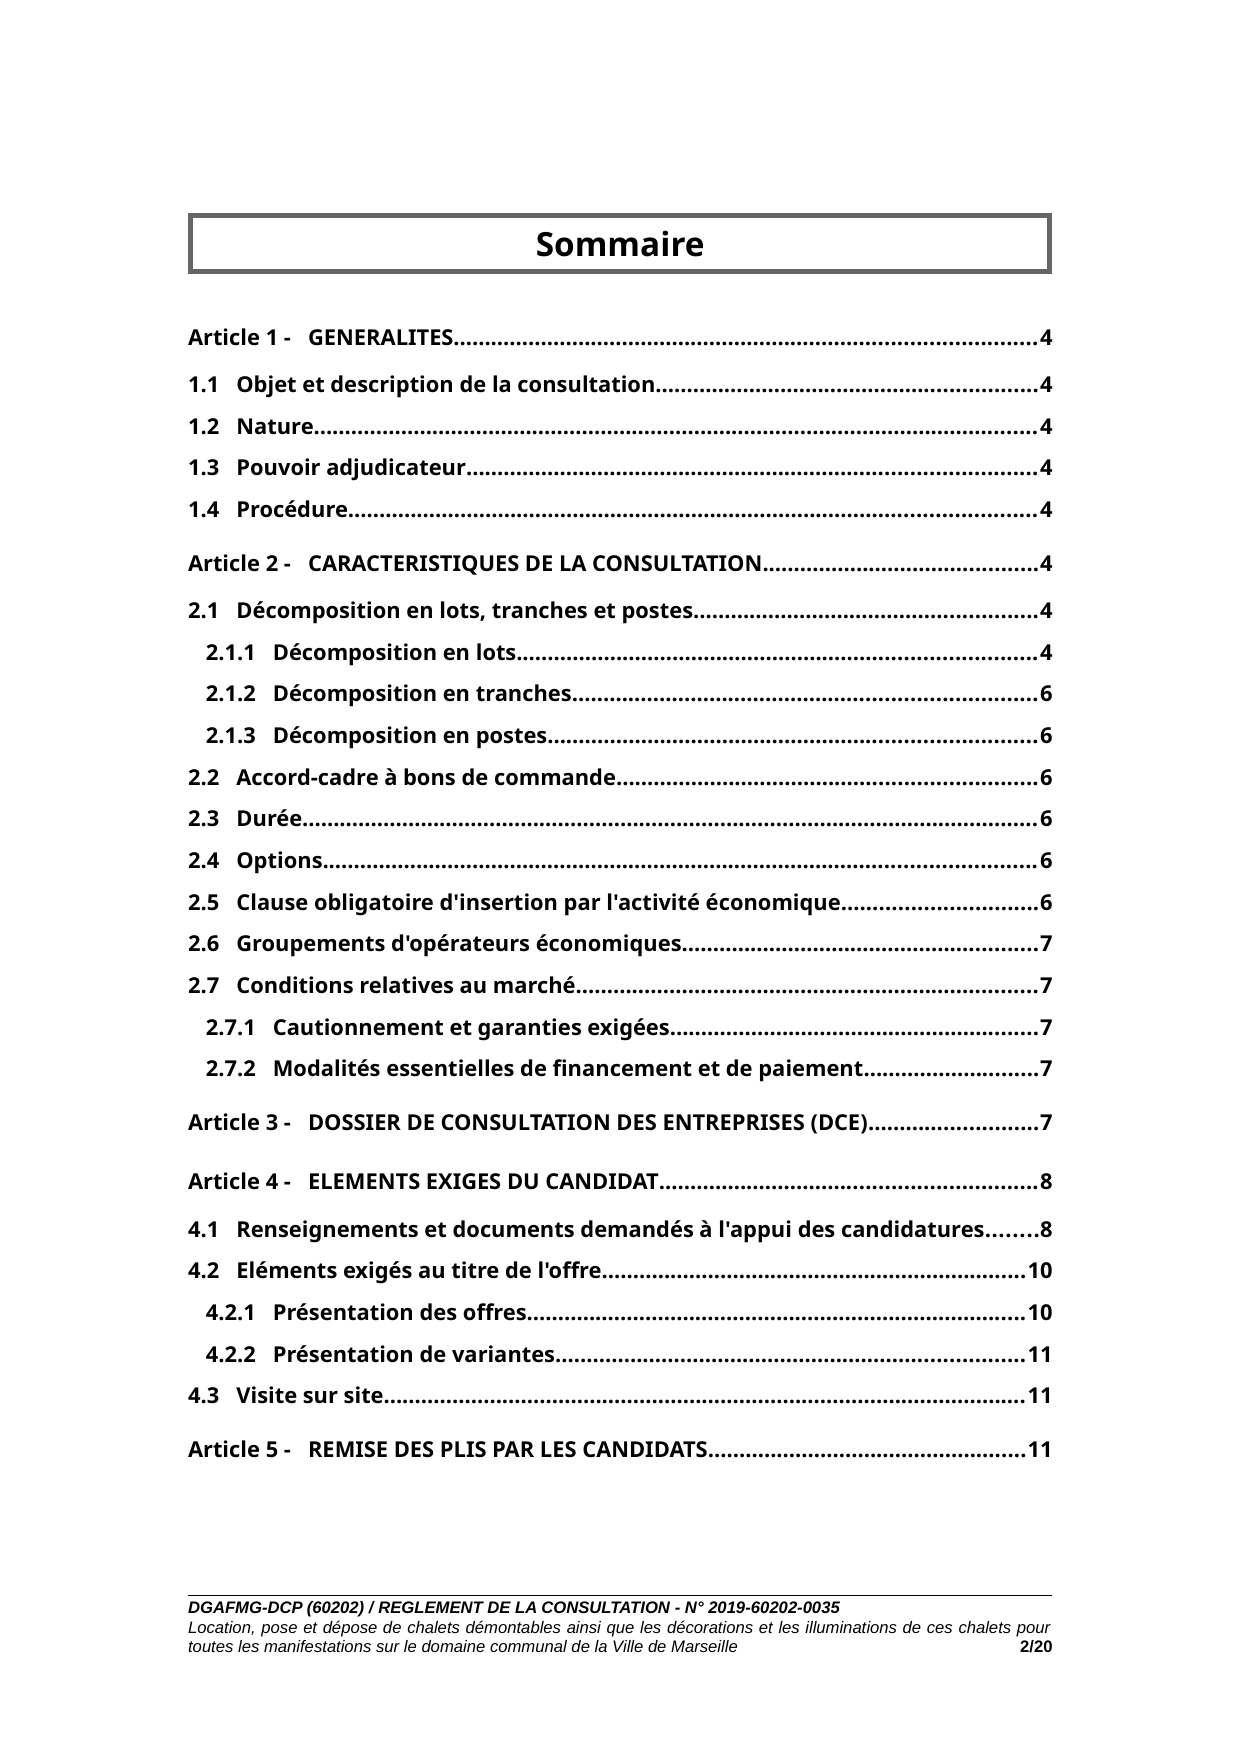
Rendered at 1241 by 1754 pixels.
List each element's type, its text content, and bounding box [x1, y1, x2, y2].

text 4.1 Renseignements et documents demandés à l'appui des candidatures 8 [188, 1213, 1052, 1243]
text 1.4 Procédure 4 [188, 494, 1052, 524]
text 2.2 Accord-cadre à bons de commande 6 [188, 762, 1052, 791]
text 2.1.2 Décomposition en tranches 6 [206, 678, 1052, 708]
text 2.7.2 Modalités essentielles de financement et de paiement 7 [206, 1053, 1052, 1083]
text Article 4 - ELEMENTS EXIGES DU CANDIDAT 8 [188, 1166, 1052, 1196]
text Article 3 - DOSSIER DE CONSULTATION DES ENTREPRISES (DCE) 7 [188, 1107, 1052, 1137]
subtitle Sommaire [193, 218, 1047, 269]
text 2.4 Options 6 [188, 845, 1052, 875]
text 4.2.2 Présentation de variantes 11 [206, 1338, 1052, 1368]
text 2.3 Durée 6 [188, 803, 1052, 833]
text 4.2 Eléments exigés au titre de l'offre 10 [188, 1255, 1052, 1285]
text 2.7.1 Cautionnement et garanties exigées 7 [206, 1012, 1052, 1041]
text 2.5 Clause obligatoire d'insertion par l'activité économique 6 [188, 887, 1052, 916]
text 2.1 Décomposition en lots, tranches et postes 4 [188, 595, 1052, 625]
text 1.2 Nature 4 [188, 411, 1052, 441]
text Article 1 - GENERALITES 4 [188, 322, 1052, 351]
text 4.2.1 Présentation des offres 10 [206, 1297, 1052, 1327]
text 2.7 Conditions relatives au marché 7 [188, 970, 1052, 1000]
text 2.1.3 Décomposition en postes 6 [206, 720, 1052, 750]
text 1.1 Objet et description de la consultation 4 [188, 369, 1052, 399]
text 2.1.1 Décomposition en lots 4 [206, 637, 1052, 666]
text 1.3 Pouvoir adjudicateur 4 [188, 452, 1052, 482]
text Article 5 - REMISE DES PLIS PAR LES CANDIDATS 11 [188, 1434, 1052, 1463]
text 2.6 Groupements d'opérateurs économiques 7 [188, 928, 1052, 958]
text 4.3 Visite sur site 11 [188, 1380, 1052, 1410]
text Article 2 - CARACTERISTIQUES DE LA CONSULTATION 4 [188, 547, 1052, 577]
